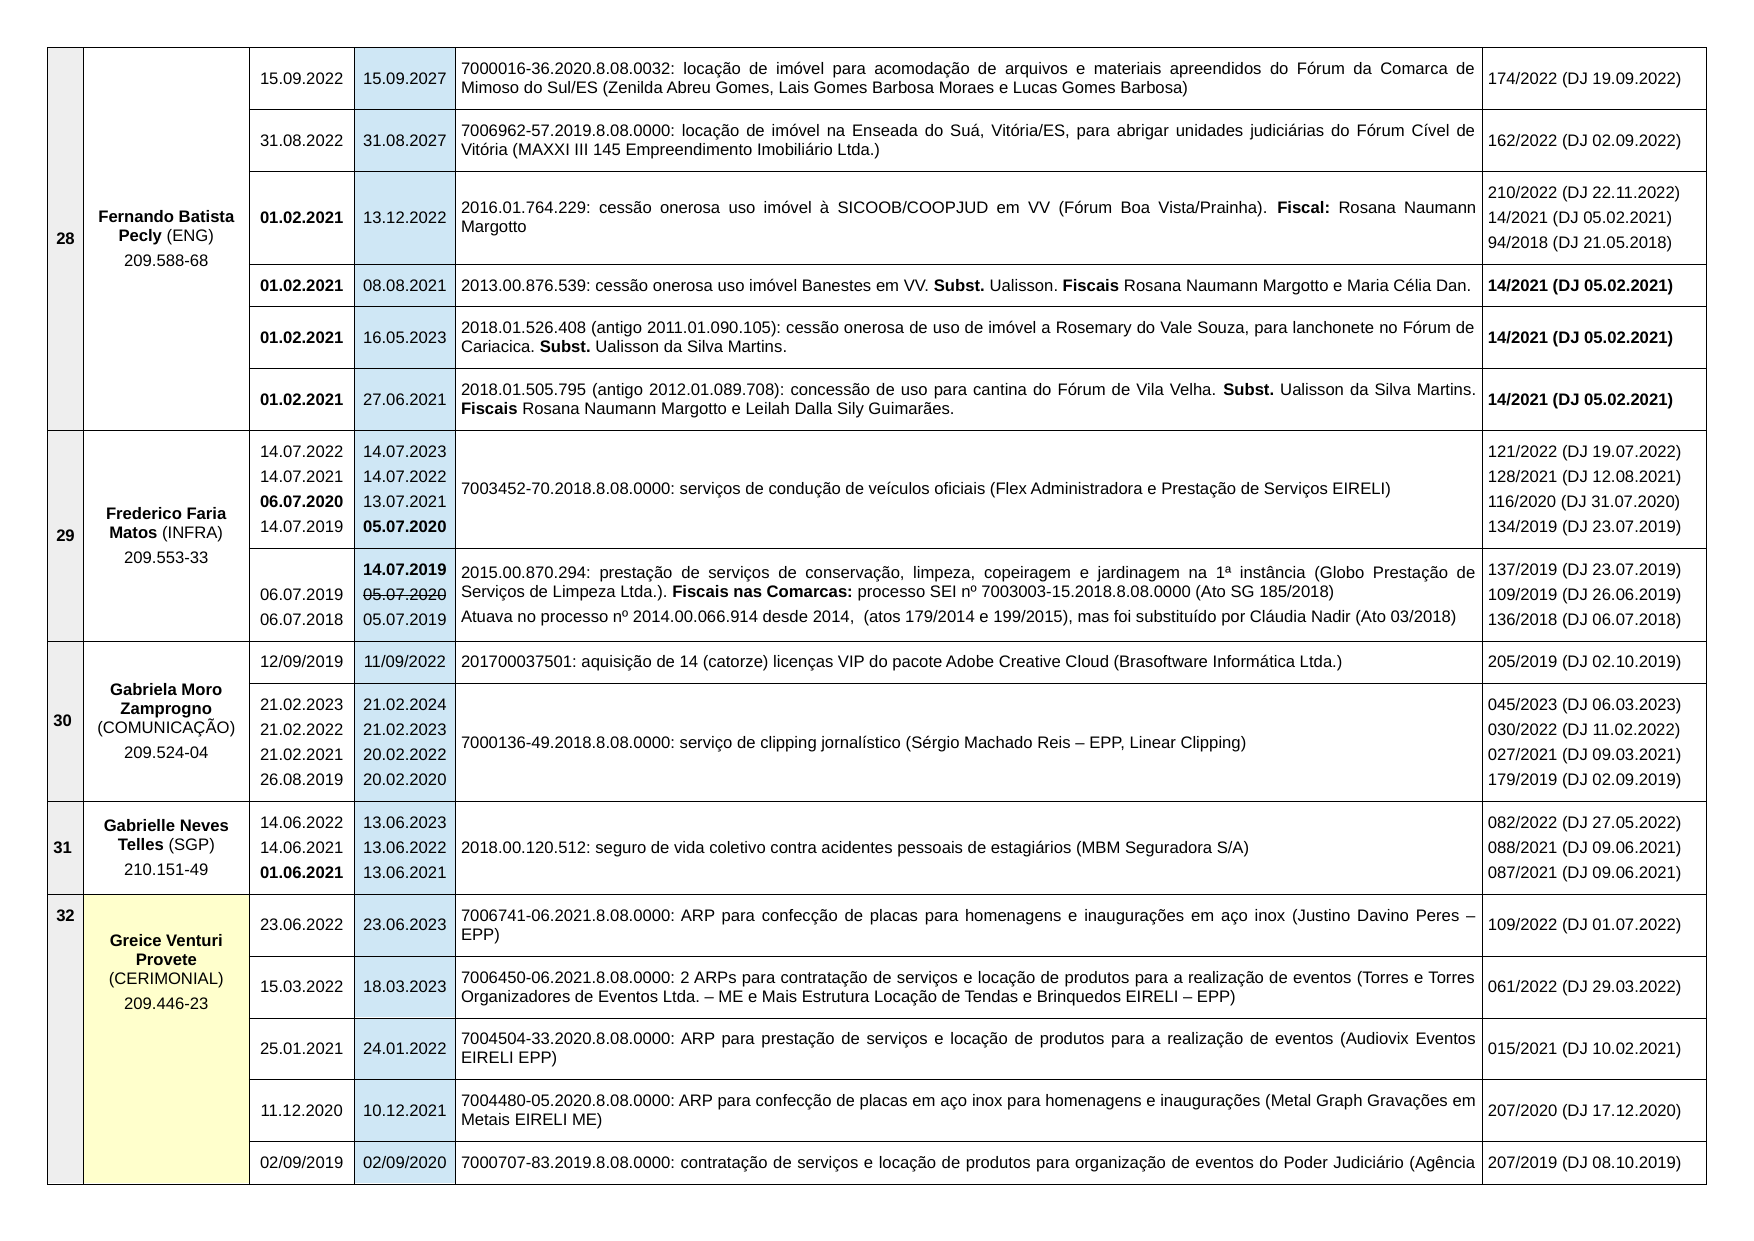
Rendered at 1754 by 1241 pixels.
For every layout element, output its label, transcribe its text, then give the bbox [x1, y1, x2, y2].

table_cell 082/2022 (DJ 27.05.2022) 088/2021 (DJ 09.06.2021) 087/2021 (DJ 09.06.2021) [1483, 802, 1706, 894]
table_cell 06.07.2019 06.07.2018 [250, 549, 354, 641]
table_cell 201700037501: aquisição de 14 (catorze) licenças VIP do pacote Adobe Creative Cloud (Brasoftware Informática Ltda.) [456, 642, 1482, 683]
table_cell 11/09/2022 [355, 642, 455, 683]
table_cell 15.09.2027 [355, 48, 455, 109]
table_cell 18.03.2023 [355, 957, 455, 1017]
table_cell 210/2022 (DJ 22.11.2022) 14/2021 (DJ 05.02.2021) 94/2018 (DJ 21.05.2018) [1483, 172, 1706, 264]
table_cell 31 [48, 802, 83, 894]
table_cell 045/2023 (DJ 06.03.2023) 030/2022 (DJ 11.02.2022) 027/2021 (DJ 09.03.2021) 179/2019 (DJ 02.09.2019) [1483, 684, 1706, 801]
table_cell 14/2021 (DJ 05.02.2021) [1483, 307, 1706, 368]
table_cell 27.06.2021 [355, 369, 455, 430]
table_cell Gabrielle Neves Telles (SGP) 210.151-49 [84, 802, 249, 894]
table_cell 174/2022 (DJ 19.09.2022) [1483, 48, 1706, 109]
table_cell 01.02.2021 [250, 307, 354, 368]
table_cell 24.01.2022 [355, 1019, 455, 1079]
table_cell 23.06.2022 [250, 895, 354, 956]
table_cell 12/09/2019 [250, 642, 354, 683]
table_cell 7006962-57.2019.8.08.0000: locação de imóvel na Enseada do Suá, Vitória/ES, para abrigar unidades judiciárias do Fórum Cível de Vitória (MAXXI III 145 Empreendimento Imobiliário Ltda.) [456, 110, 1482, 171]
table_cell 7006741-06.2021.8.08.0000: ARP para confecção de placas para homenagens e inaugurações em aço inox (Justino Davino Peres – EPP) [456, 895, 1482, 956]
table_cell 7006450-06.2021.8.08.0000: 2 ARPs para contratação de serviços e locação de produtos para a realização de eventos (Torres e Torres Organizadores de Eventos Ltda. – ME e Mais Estrutura Locação de Tendas e Brinquedos EIRELI – EPP) [456, 957, 1482, 1017]
table_cell 7000707-83.2019.8.08.0000: contratação de serviços e locação de produtos para organização de eventos do Poder Judiciário (Agência [456, 1142, 1482, 1183]
table_cell 2018.01.526.408 (antigo 2011.01.090.105): cessão onerosa de uso de imóvel a Rosemary do Vale Souza, para lanchonete no Fórum de Cariacica. Subst. Ualisson da Silva Martins. [456, 307, 1482, 368]
table_cell 13.12.2022 [355, 172, 455, 264]
table_cell 162/2022 (DJ 02.09.2022) [1483, 110, 1706, 171]
table_cell 2018.00.120.512: seguro de vida coletivo contra acidentes pessoais de estagiários (MBM Seguradora S/A) [456, 802, 1482, 894]
table_cell 2013.00.876.539: cessão onerosa uso imóvel Banestes em VV. Subst. Ualisson. Fiscais Rosana Naumann Margotto e Maria Célia Dan. [456, 265, 1482, 306]
table_cell 23.06.2023 [355, 895, 455, 956]
table_cell 21.02.2023 21.02.2022 21.02.2021 26.08.2019 [250, 684, 354, 801]
table_cell 7003452-70.2018.8.08.0000: serviços de condução de veículos oficiais (Flex Administradora e Prestação de Serviços EIRELI) [456, 431, 1482, 548]
table_cell 01.02.2021 [250, 172, 354, 264]
table_cell 137/2019 (DJ 23.07.2019) 109/2019 (DJ 26.06.2019) 136/2018 (DJ 06.07.2018) [1483, 549, 1706, 641]
table_cell 02/09/2019 [250, 1142, 354, 1183]
table_cell 7000016-36.2020.8.08.0032: locação de imóvel para acomodação de arquivos e materiais apreendidos do Fórum da Comarca de Mimoso do Sul/ES (Zenilda Abreu Gomes, Lais Gomes Barbosa Moraes e Lucas Gomes Barbosa) [456, 48, 1482, 109]
table_cell 31.08.2022 [250, 110, 354, 171]
table_cell 2015.00.870.294: prestação de serviços de conservação, limpeza, copeiragem e jardinagem na 1ª instância (Globo Prestação de Serviços de Limpeza Ltda.). Fiscais nas Comarcas: processo SEI nº 7003003-15.2018.8.08.0000 (Ato SG 185/2018) Atuava no processo nº 2014.00.066.914 desde 2014, (atos 179/2014 e 199/2015), mas foi substituído por Cláudia Nadir (Ato 03/2018) [456, 549, 1482, 641]
table_cell 14.07.2023 14.07.2022 13.07.2021 05.07.2020 [355, 431, 455, 548]
table_cell 7004504-33.2020.8.08.0000: ARP para prestação de serviços e locação de produtos para a realização de eventos (Audiovix Eventos EIRELI EPP) [456, 1019, 1482, 1079]
table_cell 01.02.2021 [250, 369, 354, 430]
table_cell 207/2019 (DJ 08.10.2019) [1483, 1142, 1706, 1183]
table_cell 31.08.2027 [355, 110, 455, 171]
table_cell 14/2021 (DJ 05.02.2021) [1483, 369, 1706, 430]
table_cell Fernando Batista Pecly (ENG) 209.588-68 [84, 48, 249, 430]
table_cell 7004480-05.2020.8.08.0000: ARP para confecção de placas em aço inox para homenagens e inaugurações (Metal Graph Gravações em Metais EIRELI ME) [456, 1080, 1482, 1141]
table_cell 14/2021 (DJ 05.02.2021) [1483, 265, 1706, 306]
table_cell 08.08.2021 [355, 265, 455, 306]
table_cell Frederico Faria Matos (INFRA) 209.553-33 [84, 431, 249, 641]
table_cell 2018.01.505.795 (antigo 2012.01.089.708): concessão de uso para cantina do Fórum de Vila Velha. Subst. Ualisson da Silva Martins. Fiscais Rosana Naumann Margotto e Leilah Dalla Sily Guimarães. [456, 369, 1482, 430]
table_cell 205/2019 (DJ 02.10.2019) [1483, 642, 1706, 683]
table_cell 15.09.2022 [250, 48, 354, 109]
table_cell 13.06.2023 13.06.2022 13.06.2021 [355, 802, 455, 894]
table_cell 7000136-49.2018.8.08.0000: serviço de clipping jornalístico (Sérgio Machado Reis – EPP, Linear Clipping) [456, 684, 1482, 801]
table_cell 015/2021 (DJ 10.02.2021) [1483, 1019, 1706, 1079]
table_cell 25.01.2021 [250, 1019, 354, 1079]
table_cell 121/2022 (DJ 19.07.2022) 128/2021 (DJ 12.08.2021) 116/2020 (DJ 31.07.2020) 134/2019 (DJ 23.07.2019) [1483, 431, 1706, 548]
table_cell 28 [48, 48, 83, 430]
table_cell 29 [48, 431, 83, 641]
table_cell 01.02.2021 [250, 265, 354, 306]
table_cell 11.12.2020 [250, 1080, 354, 1141]
table_cell 15.03.2022 [250, 957, 354, 1017]
table_cell 2016.01.764.229: cessão onerosa uso imóvel à SICOOB/COOPJUD em VV (Fórum Boa Vista/Prainha). Fiscal: Rosana Naumann Margotto [456, 172, 1482, 264]
table_cell 10.12.2021 [355, 1080, 455, 1141]
table_cell 14.07.2022 14.07.2021 06.07.2020 14.07.2019 [250, 431, 354, 548]
table_cell Gabriela Moro Zamprogno (COMUNICAÇÃO) 209.524-04 [84, 642, 249, 801]
table_cell 21.02.2024 21.02.2023 20.02.2022 20.02.2020 [355, 684, 455, 801]
table_cell 207/2020 (DJ 17.12.2020) [1483, 1080, 1706, 1141]
table_cell 30 [48, 642, 83, 801]
table_cell 02/09/2020 [355, 1142, 455, 1183]
table_cell 32 [48, 895, 83, 1183]
table_cell 109/2022 (DJ 01.07.2022) [1483, 895, 1706, 956]
table_cell 16.05.2023 [355, 307, 455, 368]
table_cell Greice Venturi Provete (CERIMONIAL) 209.446-23 [84, 895, 249, 1183]
table_cell 14.07.2019 05.07.2020 05.07.2019 [355, 549, 455, 641]
table_cell 061/2022 (DJ 29.03.2022) [1483, 957, 1706, 1017]
table_cell 14.06.2022 14.06.2021 01.06.2021 [250, 802, 354, 894]
